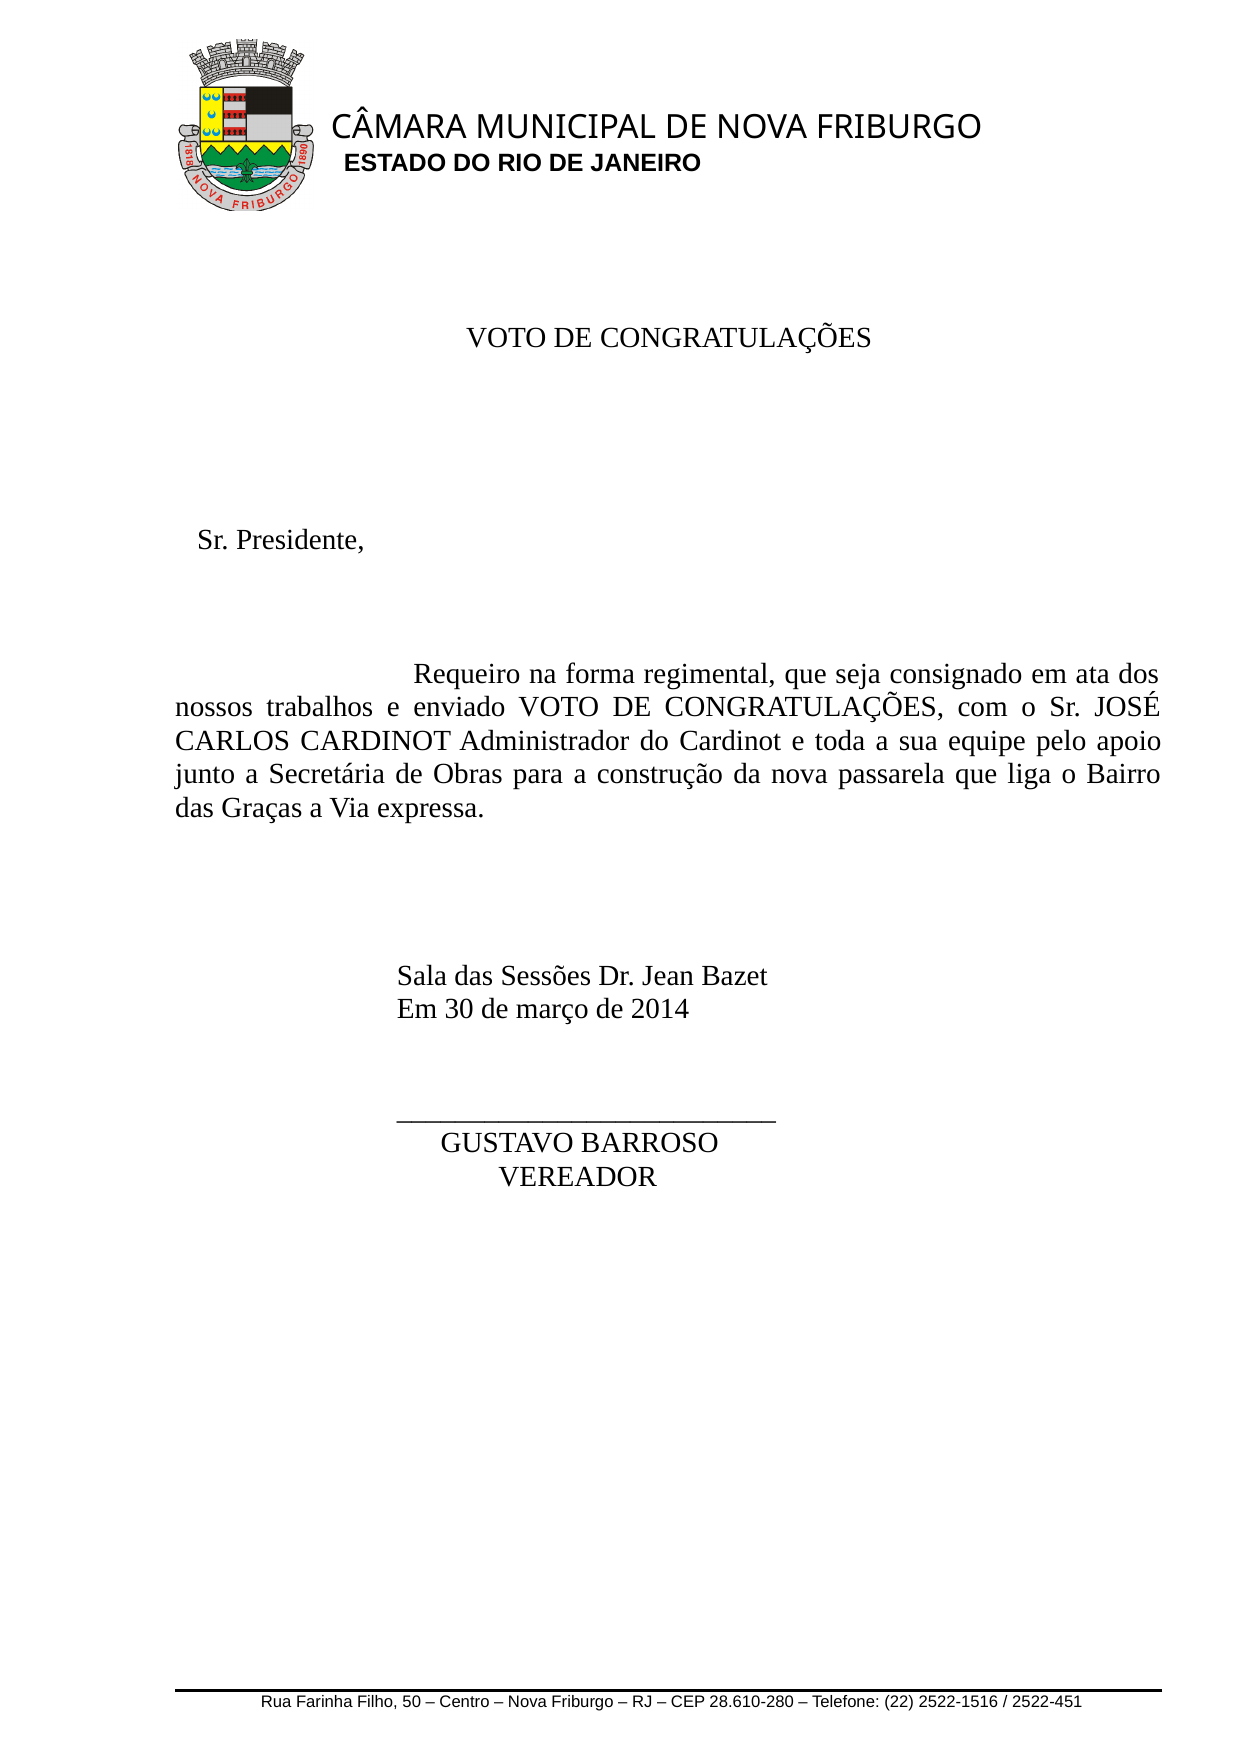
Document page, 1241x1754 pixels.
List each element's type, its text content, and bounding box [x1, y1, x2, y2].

text Sala das Sessões Dr. Jean Bazet [175, 958, 1162, 991]
text Em 30 de março de 2014 [175, 991, 1162, 1025]
text Requeiro na forma regimental, que seja consignado em ata dos nossos trabalhos e enviado VOTO DE CONGRATULAÇÕES, com o Sr. JOSÉ CARLOS CARDINOT Administrador do Cardinot e toda a sua equipe pelo apoio junto a Secretária de Obras para a construção da nova passarela que liga o Bairro das Graças a Via expressa. [175, 656, 1162, 824]
text Sr. Presidente, [175, 522, 1162, 555]
text __________________________ [175, 1092, 1162, 1126]
text GUSTAVO BARROSO [175, 1126, 1162, 1159]
text VEREADOR [175, 1159, 1162, 1193]
text VOTO DE CONGRATULAÇÕES [175, 321, 1162, 354]
